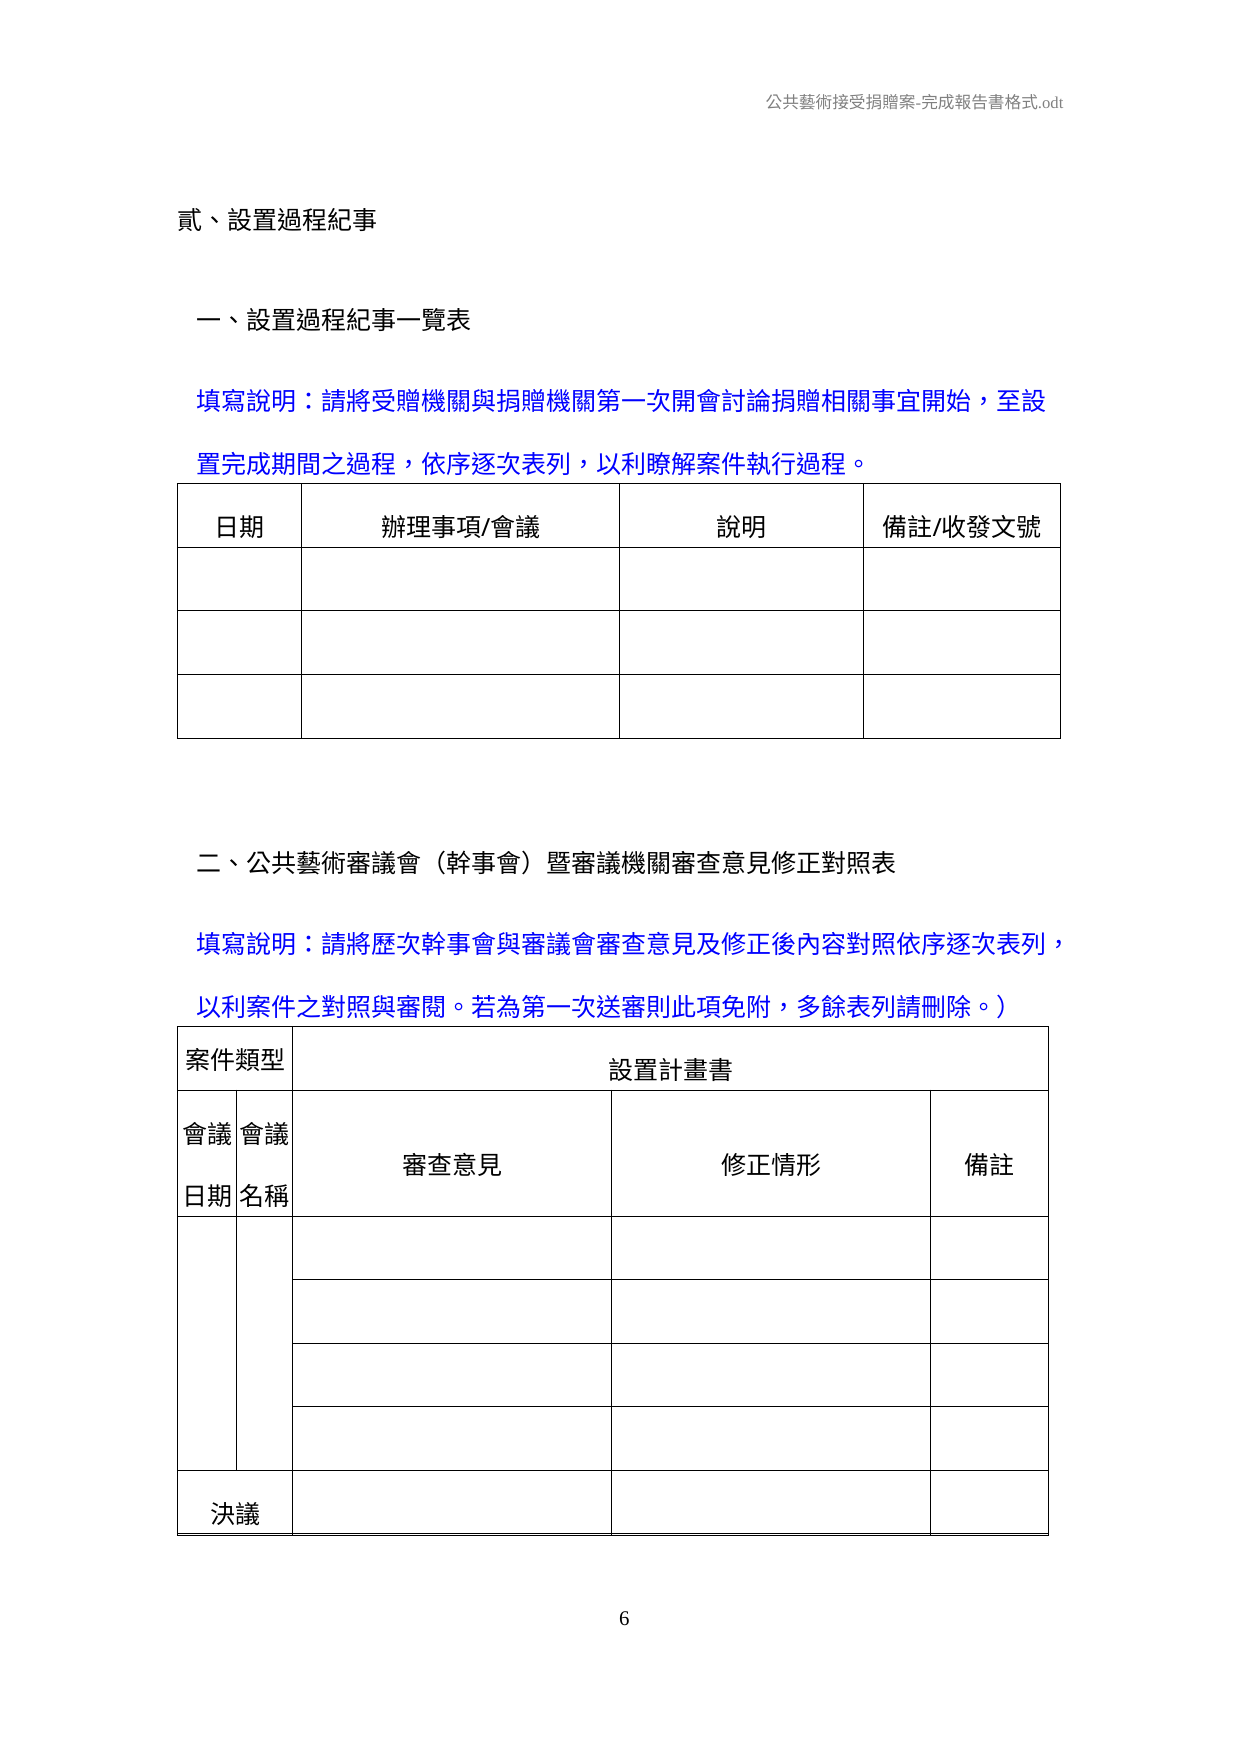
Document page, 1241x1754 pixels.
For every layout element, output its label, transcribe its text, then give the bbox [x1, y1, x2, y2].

table_cell [178, 548, 301, 610]
table_cell [612, 1407, 930, 1470]
table_cell 會議名稱 [237, 1091, 292, 1216]
table_cell [293, 1217, 611, 1279]
table_cell [612, 1280, 930, 1343]
table_cell [864, 611, 1060, 674]
text 填寫說明：請將歷次幹事會與審議會審查意見及修正後內容對照依序逐次表列，以利案件之對照與審閱。若為第一次送審則此項免附，多餘表列請刪除。） [196, 901, 1063, 1026]
table_cell 決議 [178, 1471, 292, 1533]
table_cell [178, 611, 301, 674]
table_header 日期 [178, 484, 301, 547]
table_cell [293, 1471, 611, 1533]
table_cell [293, 1344, 611, 1406]
table_cell [293, 1280, 611, 1343]
table_cell [237, 1217, 292, 1470]
table_cell [612, 1217, 930, 1279]
text 填寫說明：請將受贈機關與捐贈機關第一次開會討論捐贈相關事宜開始，至設置完成期間之過程，依序逐次表列，以利瞭解案件執行過程。 [196, 358, 1063, 483]
table_cell [931, 1407, 1048, 1470]
table_cell [620, 675, 863, 737]
table_cell [931, 1344, 1048, 1406]
table_cell [864, 675, 1060, 737]
table_header 說明 [620, 484, 863, 547]
table_cell [620, 548, 863, 610]
table_header 設置計畫書 [293, 1027, 1048, 1089]
table_cell [612, 1344, 930, 1406]
table_cell [293, 1407, 611, 1470]
table_cell [302, 675, 619, 737]
table_cell 備註 [931, 1091, 1048, 1216]
text 二、公共藝術審議會（幹事會）暨審議機關審查意見修正對照表 [196, 820, 1063, 882]
table_cell [864, 548, 1060, 610]
text 貳、設置過程紀事 [177, 177, 1063, 239]
table_cell [178, 675, 301, 737]
table_cell [931, 1280, 1048, 1343]
table_cell 修正情形 [612, 1091, 930, 1216]
table_cell [302, 548, 619, 610]
table_cell [931, 1471, 1048, 1533]
table_cell [612, 1471, 930, 1533]
table_cell [931, 1217, 1048, 1279]
table_cell [620, 611, 863, 674]
text 一、設置過程紀事一覽表 [196, 277, 1063, 339]
table_cell 審查意見 [293, 1091, 611, 1216]
table_header 辦理事項/會議 [302, 484, 619, 547]
table_header 案件類型 [178, 1027, 292, 1089]
table_header 備註/收發文號 [864, 484, 1060, 547]
table_cell 會議日期 [178, 1091, 236, 1216]
table_cell [178, 1217, 236, 1470]
table_cell [302, 611, 619, 674]
